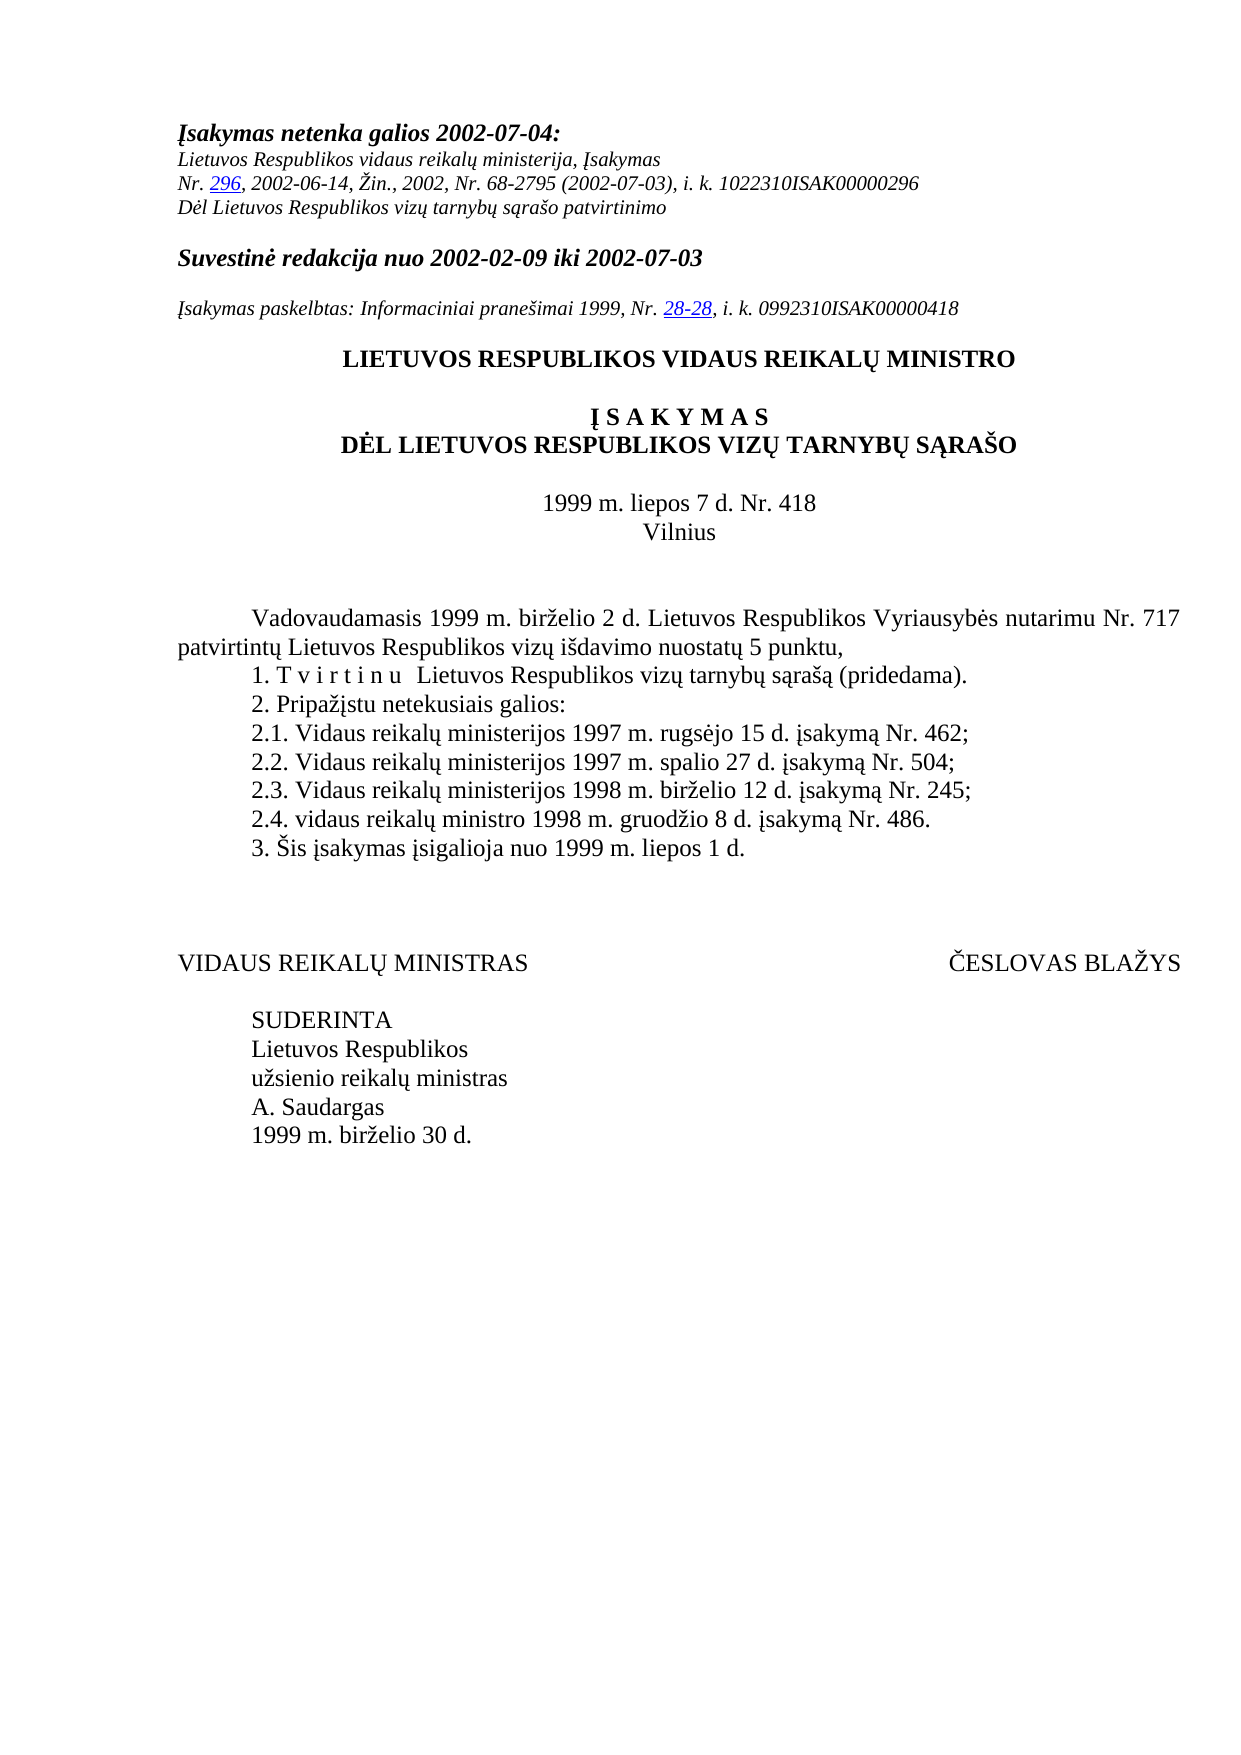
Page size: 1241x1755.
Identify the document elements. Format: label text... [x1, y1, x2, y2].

text 1. Tvirtinu Lietuvos Respublikos vizų tarnybų sąrašą (pridedama). [177, 660, 1181, 689]
text A. Saudargas [177, 1092, 1181, 1120]
text LIETUVOS RESPUBLIKOS VIDAUS REIKALŲ MINISTRO [177, 344, 1181, 373]
text Lietuvos Respublikos [177, 1034, 1181, 1063]
text Vilnius [177, 517, 1181, 545]
text 1999 m. liepos 7 d. Nr. 418 [177, 488, 1181, 517]
text DĖL LIETUVOS RESPUBLIKOS VIZŲ TARNYBŲ SĄRAŠO [177, 430, 1181, 459]
text Dėl Lietuvos Respublikos vizų tarnybų sąrašo patvirtinimo [177, 195, 1181, 219]
text Į S A K Y M A S [177, 402, 1181, 430]
text VIDAUS REIKALŲ MINISTRAS ČESLOVAS BLAŽYS [177, 948, 1181, 977]
text Suvestinė redakcija nuo 2002-02-09 iki 2002-07-03 [177, 243, 1181, 272]
text Įsakymas netenka galios 2002-07-04: [177, 118, 1181, 147]
text Nr. 296, 2002-06-14, Žin., 2002, Nr. 68-2795 (2002-07-03), i. k. 1022310ISAK00000296 [177, 171, 1181, 195]
text Įsakymas paskelbtas: Informaciniai pranešimai 1999, Nr. 28-28, i. k. 0992310ISAK00000418 [177, 296, 1181, 320]
text 2.1. Vidaus reikalų ministerijos 1997 m. rugsėjo 15 d. įsakymą Nr. 462; [177, 718, 1181, 747]
text užsienio reikalų ministras [177, 1063, 1181, 1092]
text Lietuvos Respublikos vidaus reikalų ministerija, Įsakymas [177, 147, 1181, 171]
text 2.3. Vidaus reikalų ministerijos 1998 m. birželio 12 d. įsakymą Nr. 245; [177, 775, 1181, 804]
text 1999 m. birželio 30 d. [177, 1120, 1181, 1149]
text SUDERINTA [177, 1005, 1181, 1034]
text 2. Pripažįstu netekusiais galios: [177, 689, 1181, 718]
text 3. Šis įsakymas įsigalioja nuo 1999 m. liepos 1 d. [177, 833, 1181, 862]
text 2.4. vidaus reikalų ministro 1998 m. gruodžio 8 d. įsakymą Nr. 486. [177, 804, 1181, 833]
text Vadovaudamasis 1999 m. birželio 2 d. Lietuvos Respublikos Vyriausybės nutarimu Nr. 717 patvirtintų Lietuvos Respublikos vizų išdavimo nuostatų 5 punktu, [177, 603, 1181, 660]
text 2.2. Vidaus reikalų ministerijos 1997 m. spalio 27 d. įsakymą Nr. 504; [177, 747, 1181, 775]
